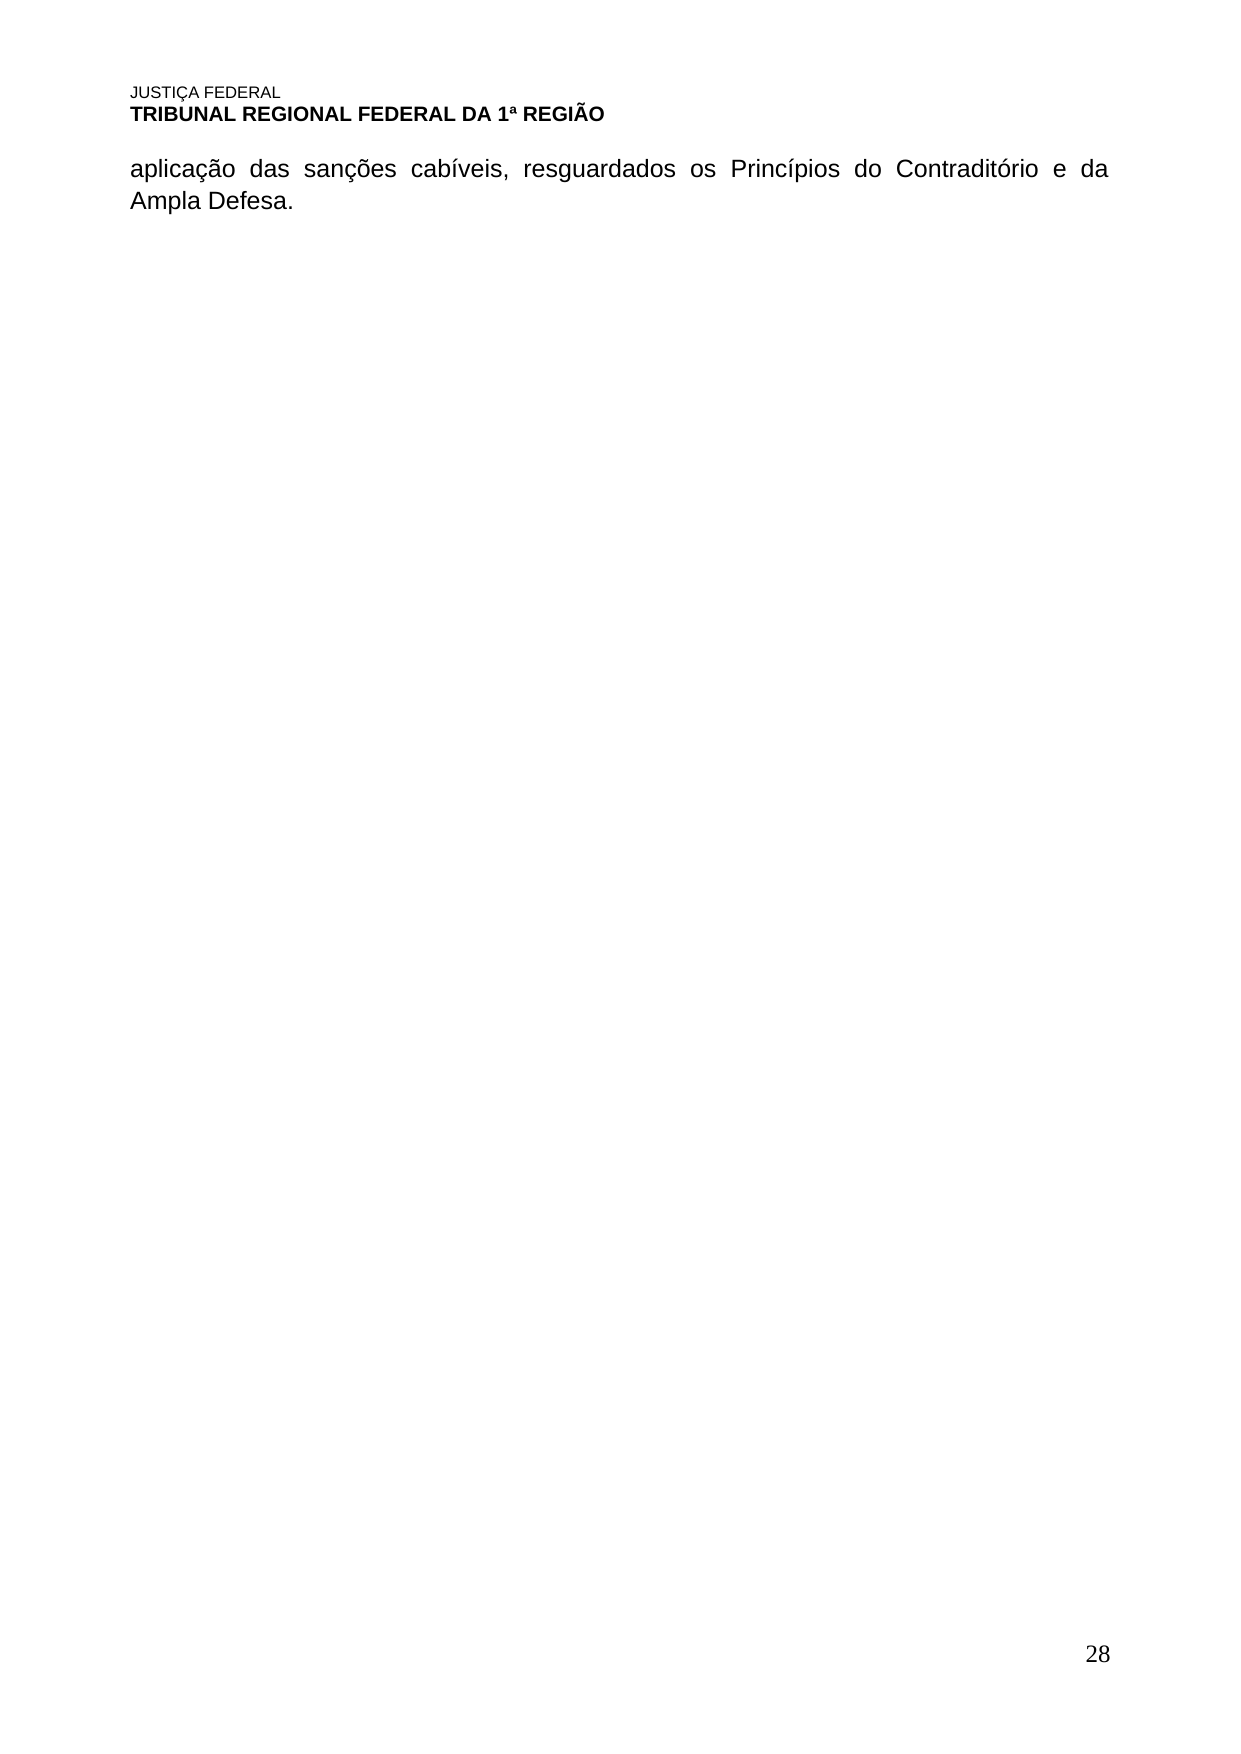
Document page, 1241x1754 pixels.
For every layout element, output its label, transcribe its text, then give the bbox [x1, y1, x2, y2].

text aplicação das sanções cabíveis, resguardados os Princípios do Contraditório e da Ampla Defesa. [130, 154, 1110, 215]
